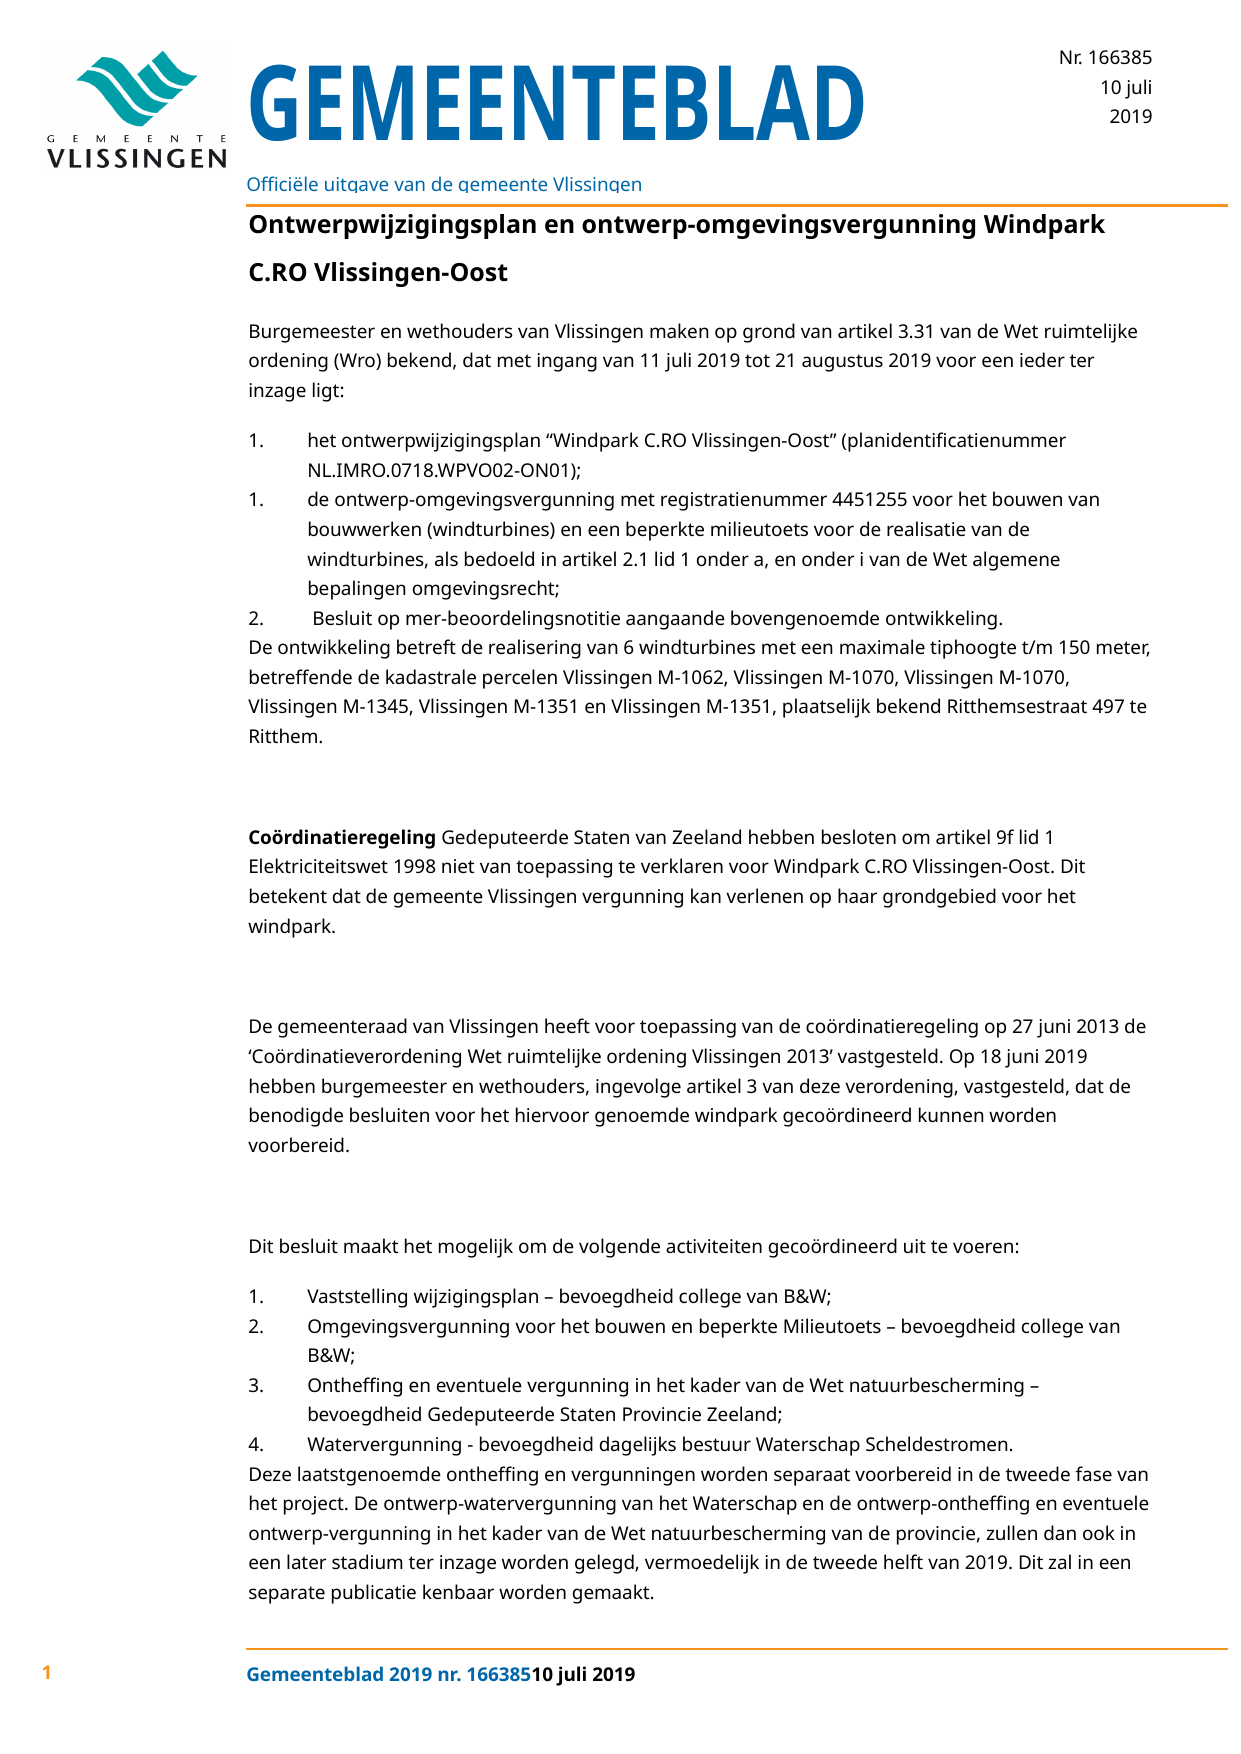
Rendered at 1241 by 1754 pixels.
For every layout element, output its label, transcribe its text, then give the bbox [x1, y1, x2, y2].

text De gemeenteraad van Vlissingen heeft voor toepassing van de coördinatieregeling op 27 juni 2013 de ‘Coördinatieverordening Wet ruimtelijke ordening Vlissingen 2013’ vastgesteld. Op 18 juni 2019 hebben burgemeester en wethouders, ingevolge artikel 3 van deze verordening, vastgesteld, dat de benodigde besluiten voor het hiervoor genoemde windpark gecoördineerd kunnen worden voorbereid. [248, 1014, 1152, 1158]
list Besluit op mer-beoordelingsnotitie aangaande bovengenoemde ontwikkeling. [248, 605, 1152, 631]
text Coördinatieregeling Gedeputeerde Staten van Zeeland hebben besloten om artikel 9f lid 1 Elektriciteitswet 1998 niet van toepassing te verklaren voor Windpark C.RO Vlissingen-Oost. Dit betekent dat de gemeente Vlissingen vergunning kan verlenen op haar grondgebied voor het windpark. [248, 824, 1152, 939]
list het ontwerpwijzigingsplan “Windpark C.RO Vlissingen-Oost” (planidentificatienummer NL.IMRO.0718.WPVO02-ON01); [248, 427, 1152, 483]
list Watervergunning - bevoegdheid dagelijks bestuur Waterschap Scheldestromen. [248, 1431, 1152, 1457]
text Dit besluit maakt het mogelijk om de volgende activiteiten gecoördineerd uit te voeren: [248, 1233, 1152, 1259]
text Ontwerpwijzigingsplan en ontwerp-omgevingsvergunning Windpark C.RO Vlissingen-Oost [248, 207, 1152, 288]
text De ontwikkeling betreft de realisering van 6 windturbines met een maximale tiphoogte t/m 150 meter, betreffende de kadastrale percelen Vlissingen M-1062, Vlissingen M-1070, Vlissingen M-1070, Vlissingen M-1345, Vlissingen M-1351 en Vlissingen M-1351, plaatselijk bekend Ritthemsestraat 497 te Ritthem. [248, 634, 1152, 749]
list Omgevingsvergunning voor het bouwen en beperkte Milieutoets – bevoegdheid college van B&W; [248, 1313, 1152, 1368]
text Burgemeester en wethouders van Vlissingen maken op grond van artikel 3.31 van de Wet ruimtelijke ordening (Wro) bekend, dat met ingang van 11 juli 2019 tot 21 augustus 2019 voor een ieder ter inzage ligt: [248, 318, 1152, 403]
list Vaststelling wijzigingsplan – bevoegdheid college van B&W; [248, 1283, 1152, 1309]
list Ontheffing en eventuele vergunning in het kader van de Wet natuurbescherming – bevoegdheid Gedeputeerde Staten Provincie Zeeland; [248, 1372, 1152, 1427]
picture [41, 47, 231, 172]
text Deze laatstgenoemde ontheffing en vergunningen worden separaat voorbereid in de tweede fase van het project. De ontwerp-watervergunning van het Waterschap en de ontwerp-ontheffing en eventuele ontwerp-vergunning in het kader van de Wet natuurbescherming van de provincie, zullen dan ook in een later stadium ter inzage worden gelegd, vermoedelijk in de tweede helft van 2019. Dit zal in een separate publicatie kenbaar worden gemaakt. [248, 1461, 1152, 1605]
list de ontwerp-omgevingsvergunning met registratienummer 4451255 voor het bouwen van bouwwerken (windturbines) en een beperkte milieutoets voor de realisatie van de windturbines, als bedoeld in artikel 2.1 lid 1 onder a, en onder i van de Wet algemene bepalingen omgevingsrecht; [248, 487, 1152, 601]
